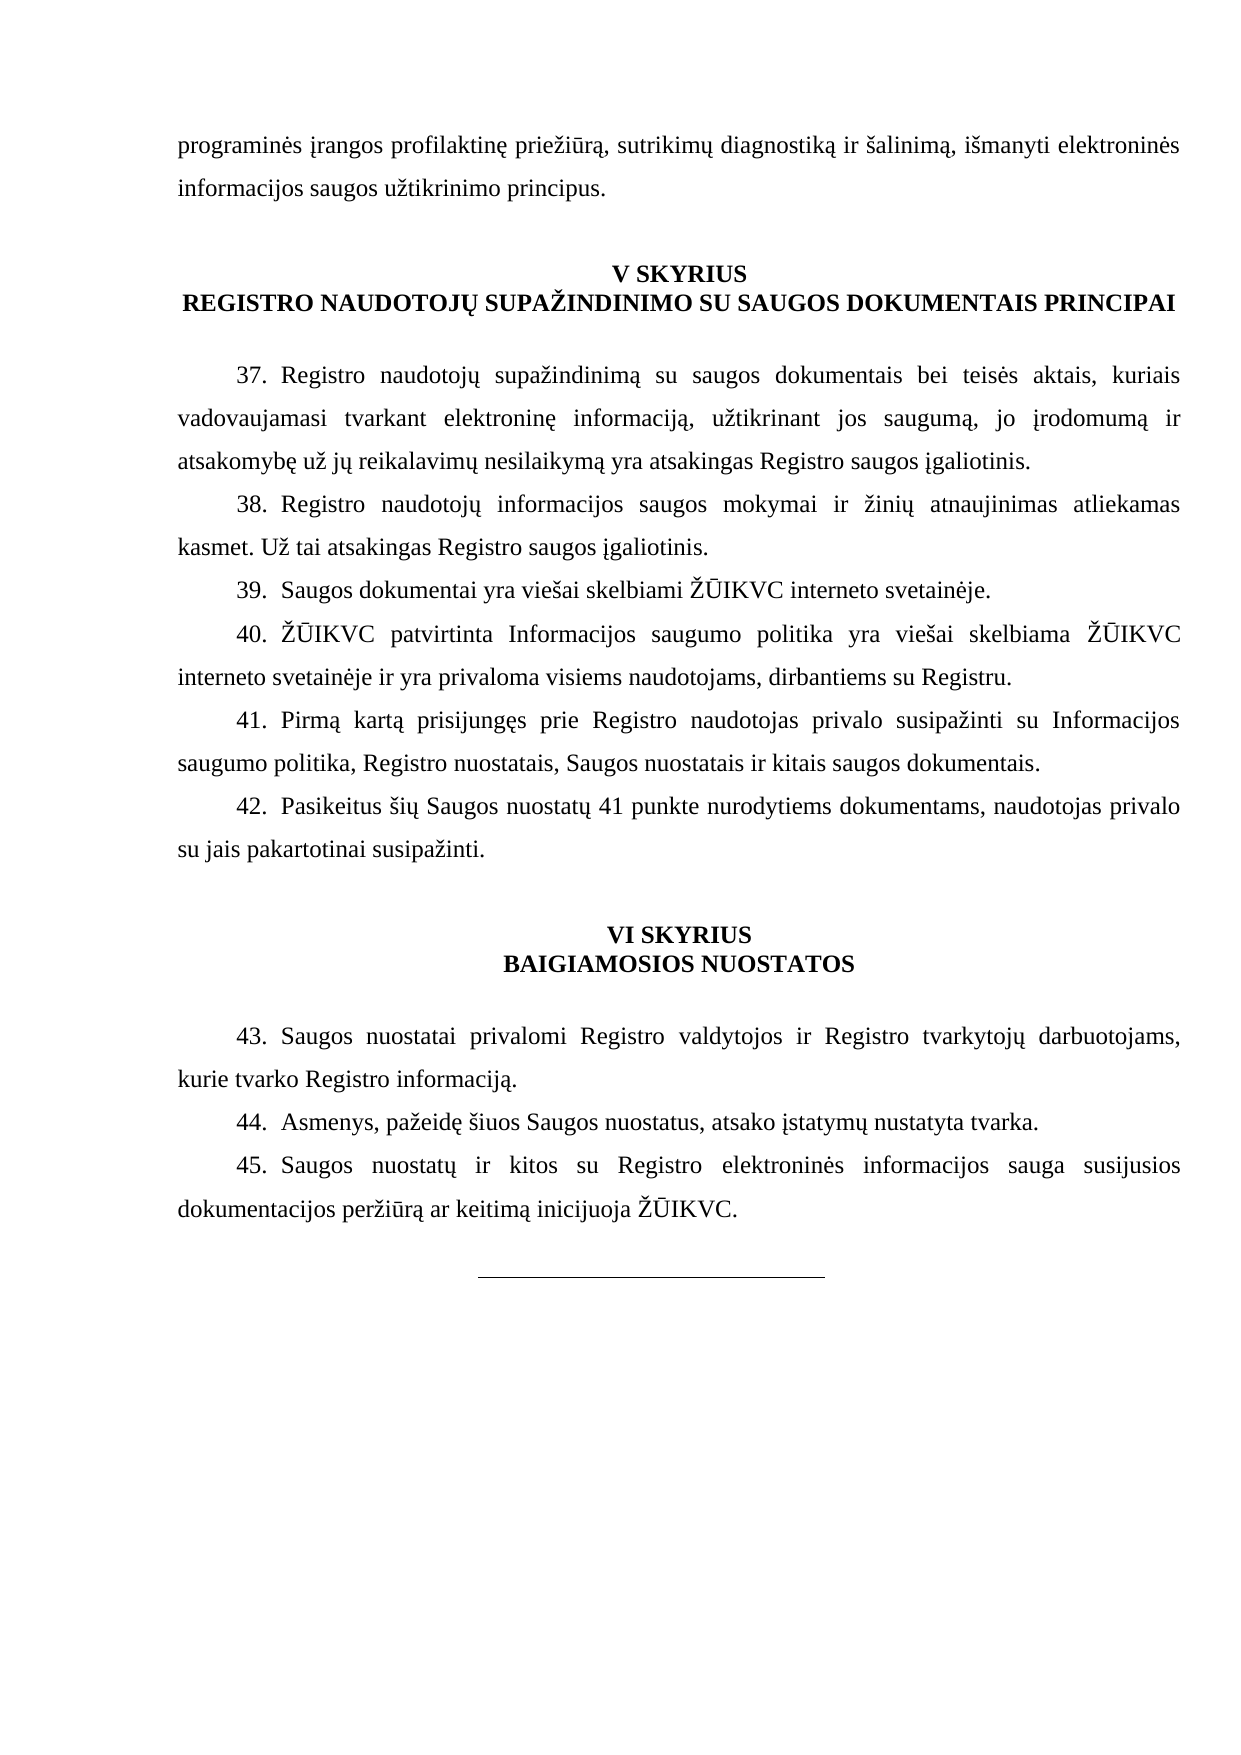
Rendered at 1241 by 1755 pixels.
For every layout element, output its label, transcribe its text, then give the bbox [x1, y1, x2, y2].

text REGISTRO NAUDOTOJŲ SUPAŽINDINIMO SU SAUGOS DOKUMENTAIS PRINCIPAI [177, 288, 1181, 317]
text programinės įrangos profilaktinę priežiūrą, sutrikimų diagnostiką ir šalinimą, išmanyti elektroninės informacijos saugos užtikrinimo principus. [177, 130, 1181, 202]
text 39. Saugos dokumentai yra viešai skelbiami ŽŪIKVC interneto svetainėje. [177, 576, 1181, 604]
text 42. Pasikeitus šių Saugos nuostatų 41 punkte nurodytiems dokumentams, naudotojas privalo su jais pakartotinai susipažinti. [177, 791, 1181, 863]
text 41. Pirmą kartą prisijungęs prie Registro naudotojas privalo susipažinti su Informacijos saugumo politika, Registro nuostatais, Saugos nuostatais ir kitais saugos dokumentais. [177, 705, 1181, 777]
text VI SKYRIUS [177, 921, 1181, 949]
text BAIGIAMOSIOS NUOSTATOS [177, 949, 1181, 978]
text 44. Asmenys, pažeidę šiuos Saugos nuostatus, atsako įstatymų nustatyta tvarka. [177, 1107, 1181, 1136]
text 40. ŽŪIKVC patvirtinta Informacijos saugumo politika yra viešai skelbiama ŽŪIKVC interneto svetainėje ir yra privaloma visiems naudotojams, dirbantiems su Registru. [177, 619, 1181, 691]
text 45. Saugos nuostatų ir kitos su Registro elektroninės informacijos sauga susijusios dokumentacijos peržiūrą ar keitimą inicijuoja ŽŪIKVC. [177, 1151, 1181, 1222]
text 43. Saugos nuostatai privalomi Registro valdytojos ir Registro tvarkytojų darbuotojams, kurie tvarko Registro informaciją. [177, 1021, 1181, 1093]
text V SKYRIUS [177, 259, 1181, 288]
text 37. Registro naudotojų supažindinimą su saugos dokumentais bei teisės aktais, kuriais vadovaujamasi tvarkant elektroninę informaciją, užtikrinant jos saugumą, jo įrodomumą ir atsakomybę už jų reikalavimų nesilaikymą yra atsakingas Registro saugos įgaliotinis. [177, 360, 1181, 475]
text 38. Registro naudotojų informacijos saugos mokymai ir žinių atnaujinimas atliekamas kasmet. Už tai atsakingas Registro saugos įgaliotinis. [177, 489, 1181, 561]
